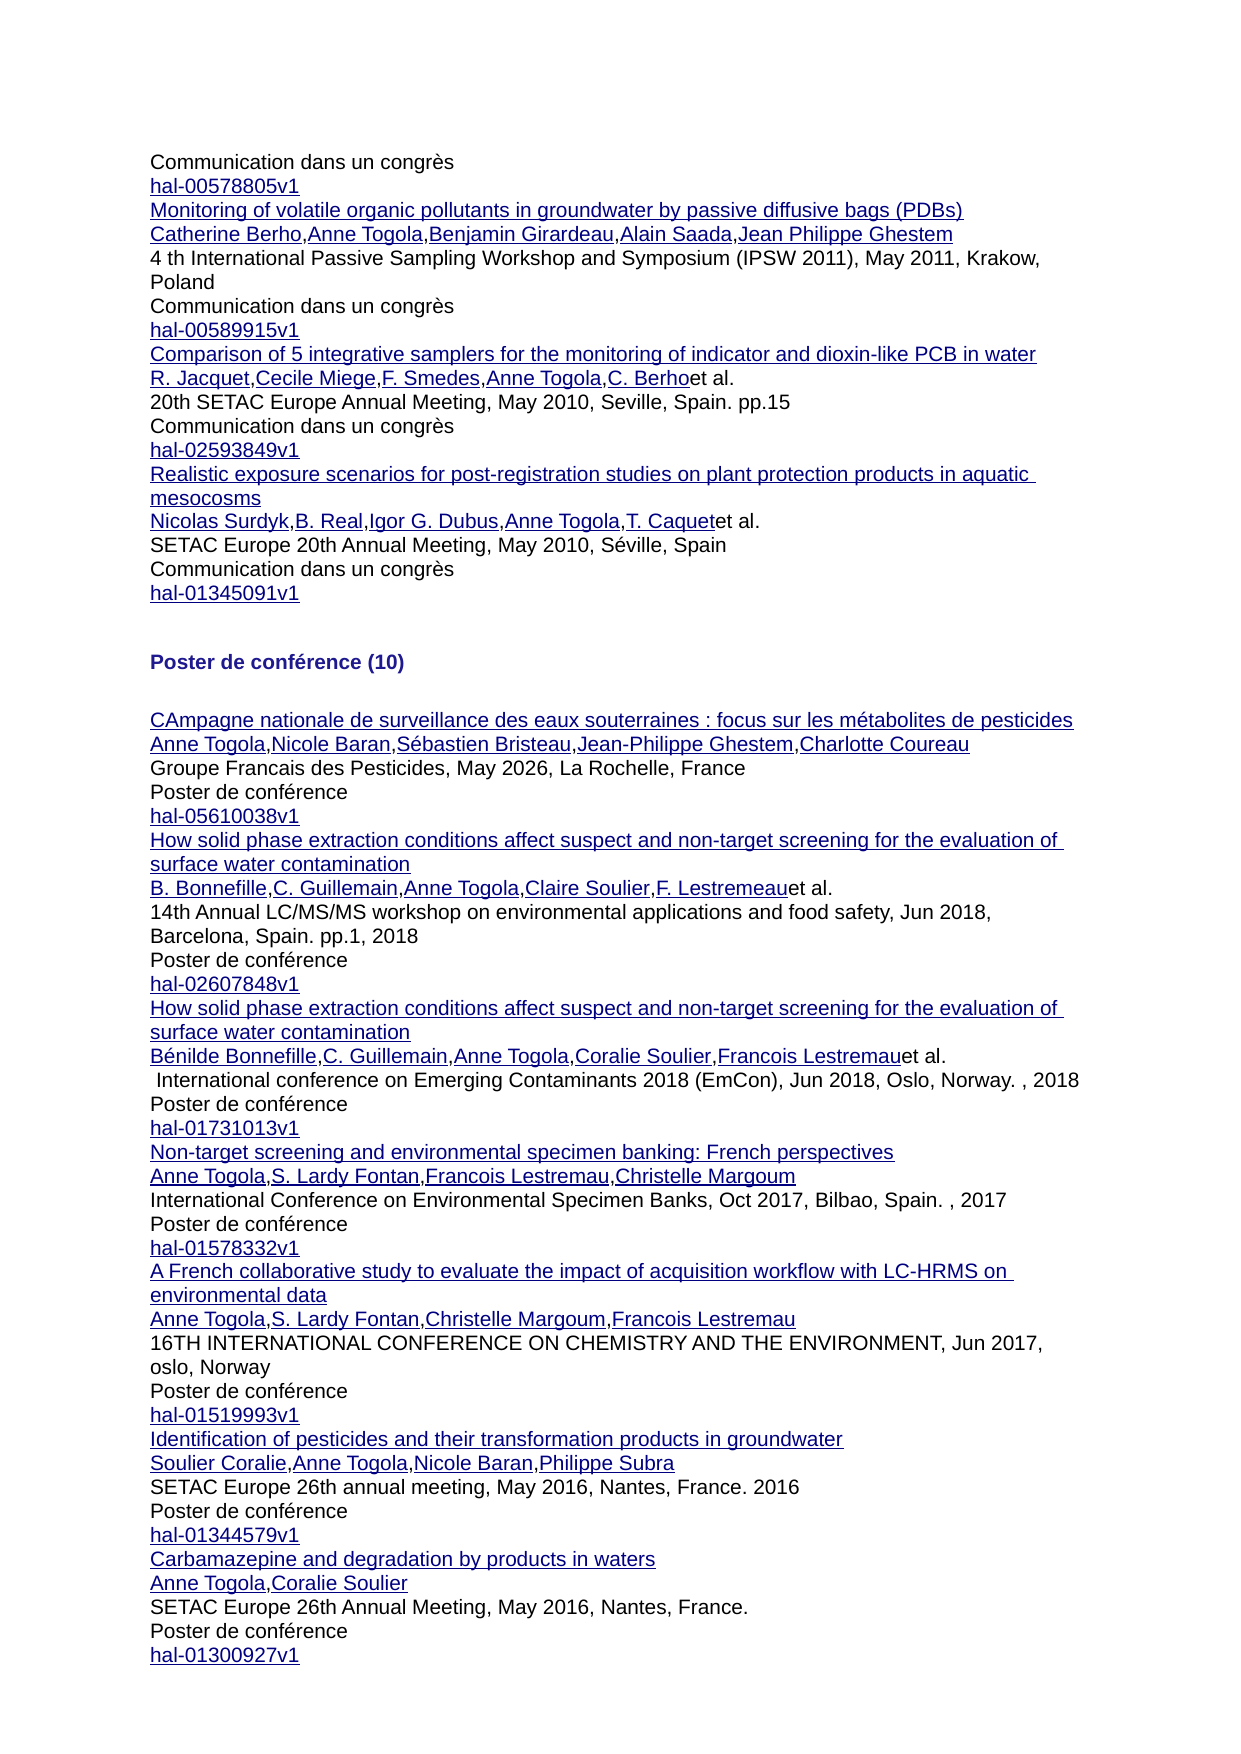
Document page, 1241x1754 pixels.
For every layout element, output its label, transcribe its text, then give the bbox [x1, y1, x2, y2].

table_cell Carbamazepine and degradation by products in waters Anne Togola,Coralie Soulier SETAC Europe 26th Annual Meeting, May 2016, Nantes, France. Poster de conférence hal-01300927v1 [150, 1547, 1090, 1667]
table_cell Identification of pesticides and their transformation products in groundwater Soulier Coralie,Anne Togola,Nicole Baran,Philippe Subra SETAC Europe 26th annual meeting, May 2016, Nantes, France. 2016 Poster de conférence hal-01344579v1 [150, 1427, 1090, 1547]
subtitle Poster de conférence (10) [150, 650, 1090, 674]
table_cell Non-target screening and environmental specimen banking: French perspectives Anne Togola,S. Lardy Fontan,Francois Lestremau,Christelle Margoum International Conference on Environmental Specimen Banks, Oct 2017, Bilbao, Spain. , 2017 Poster de conférence hal-01578332v1 [150, 1140, 1090, 1259]
table_cell Communication dans un congrès hal-00578805v1 [150, 150, 1090, 198]
table_cell How solid phase extraction conditions affect suspect and non-target screening for the evaluation of surface water contamination Bénilde Bonnefille,C. Guillemain,Anne Togola,Coralie Soulier,Francois Lestremauet al. International conference on Emerging Contaminants 2018 (EmCon), Jun 2018, Oslo, Norway. , 2018 Poster de conférence hal-01731013v1 [150, 996, 1090, 1139]
table_cell A French collaborative study to evaluate the impact of acquisition workflow with LC-HRMS on environmental data Anne Togola,S. Lardy Fontan,Christelle Margoum,Francois Lestremau 16TH INTERNATIONAL CONFERENCE ON CHEMISTRY AND THE ENVIRONMENT, Jun 2017, oslo, Norway Poster de conférence hal-01519993v1 [150, 1259, 1090, 1427]
table_cell Monitoring of volatile organic pollutants in groundwater by passive diffusive bags (PDBs) Catherine Berho,Anne Togola,Benjamin Girardeau,Alain Saada,Jean Philippe Ghestem 4 th International Passive Sampling Workshop and Symposium (IPSW 2011), May 2011, Krakow, Poland Communication dans un congrès hal-00589915v1 [150, 198, 1090, 342]
table_cell Realistic exposure scenarios for post-registration studies on plant protection products in aquatic mesocosms Nicolas Surdyk,B. Real,Igor G. Dubus,Anne Togola,T. Caquetet al. SETAC Europe 20th Annual Meeting, May 2010, Séville, Spain Communication dans un congrès hal-01345091v1 [150, 461, 1090, 605]
table_cell How solid phase extraction conditions affect suspect and non-target screening for the evaluation of surface water contamination B. Bonnefille,C. Guillemain,Anne Togola,Claire Soulier,F. Lestremeauet al. 14th Annual LC/MS/MS workshop on environmental applications and food safety, Jun 2018, Barcelona, Spain. pp.1, 2018 Poster de conférence hal-02607848v1 [150, 828, 1090, 996]
table_header CAmpagne nationale de surveillance des eaux souterraines : focus sur les métabolites de pesticides Anne Togola,Nicole Baran,Sébastien Bristeau,Jean-Philippe Ghestem,Charlotte Coureau Groupe Francais des Pesticides, May 2026, La Rochelle, France Poster de conférence hal-05610038v1 [150, 708, 1090, 828]
table_cell Comparison of 5 integrative samplers for the monitoring of indicator and dioxin-like PCB in water R. Jacquet,Cecile Miege,F. Smedes,Anne Togola,C. Berhoet al. 20th SETAC Europe Annual Meeting, May 2010, Seville, Spain. pp.15 Communication dans un congrès hal-02593849v1 [150, 342, 1090, 461]
